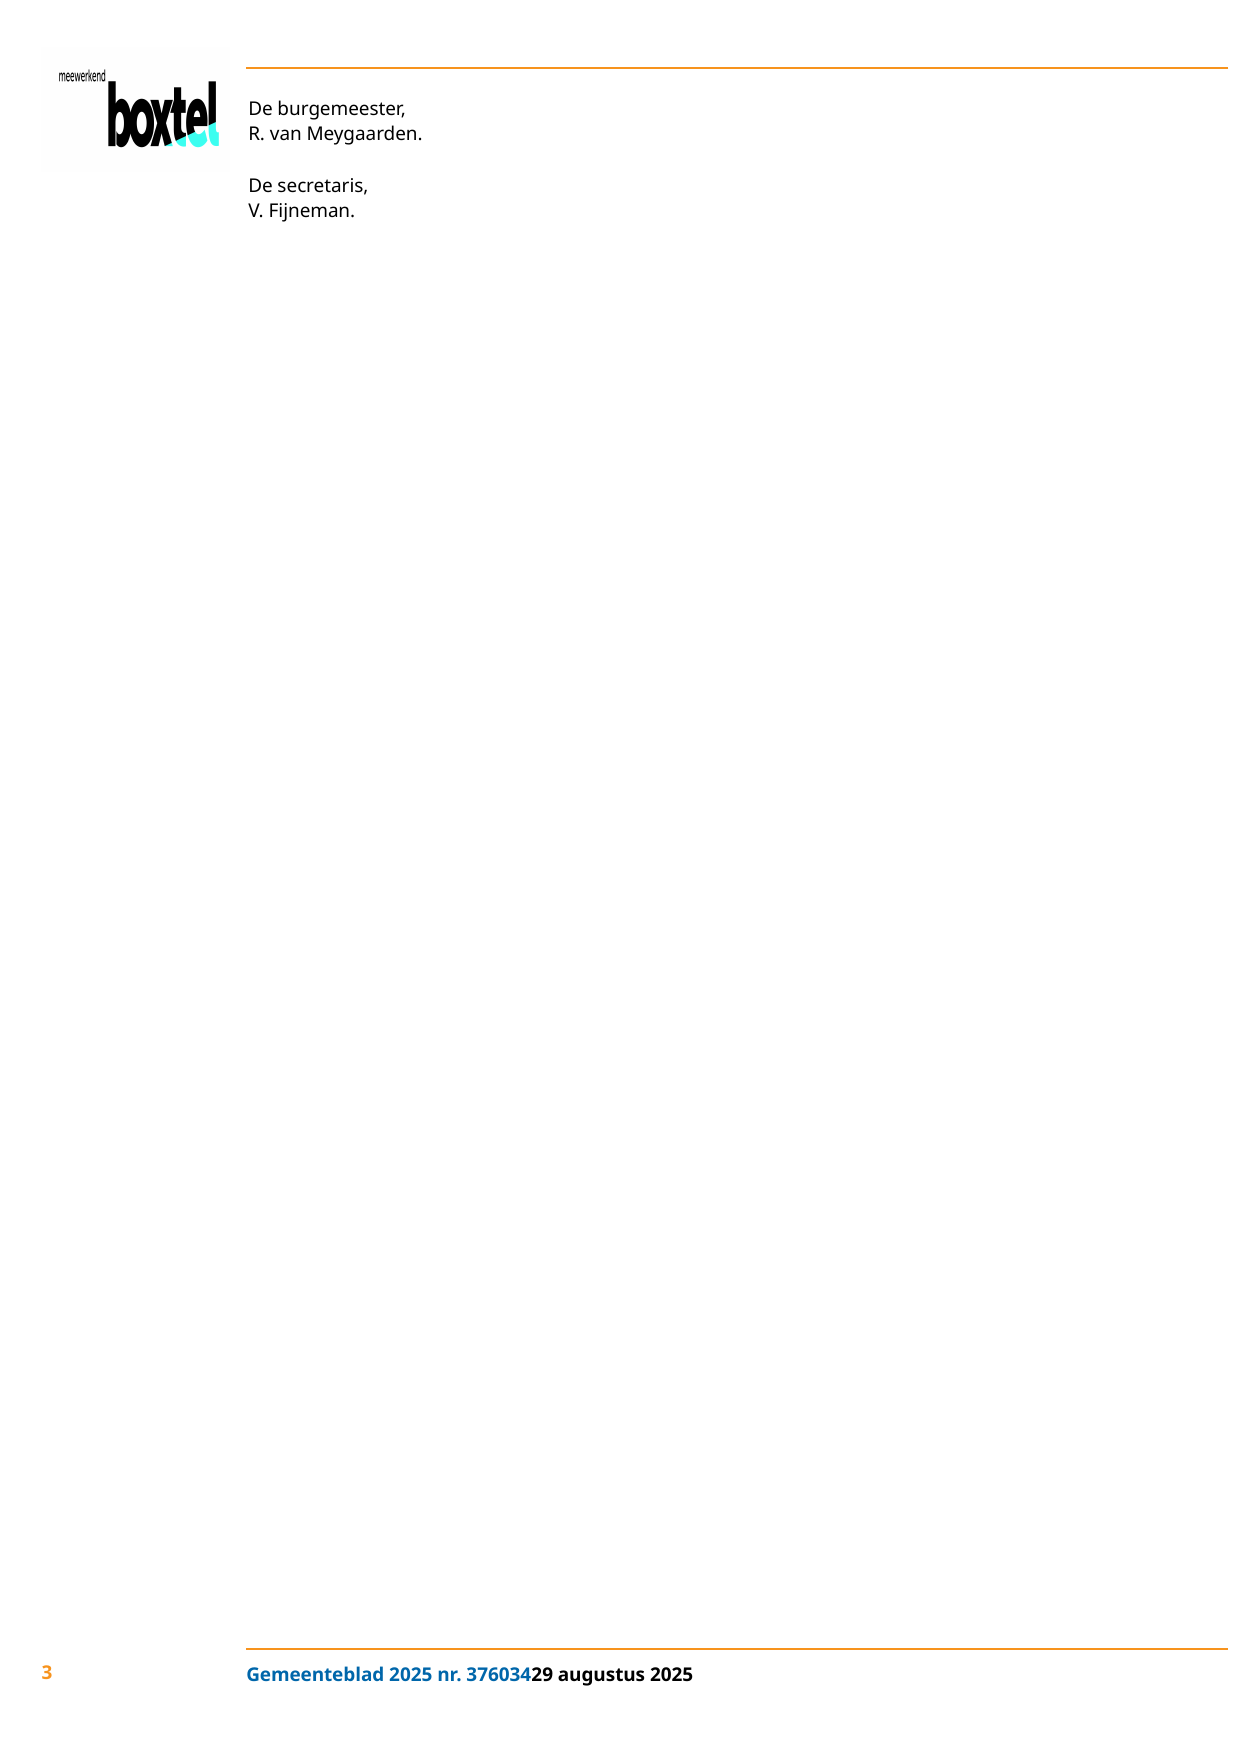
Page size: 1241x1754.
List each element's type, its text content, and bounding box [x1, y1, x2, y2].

text De burgemeester, [248, 95, 1152, 121]
text De secretaris, [248, 172, 1152, 198]
text R. van Meygaarden. [248, 121, 1152, 146]
picture [41, 47, 231, 172]
text V. Fijneman. [248, 198, 1152, 223]
